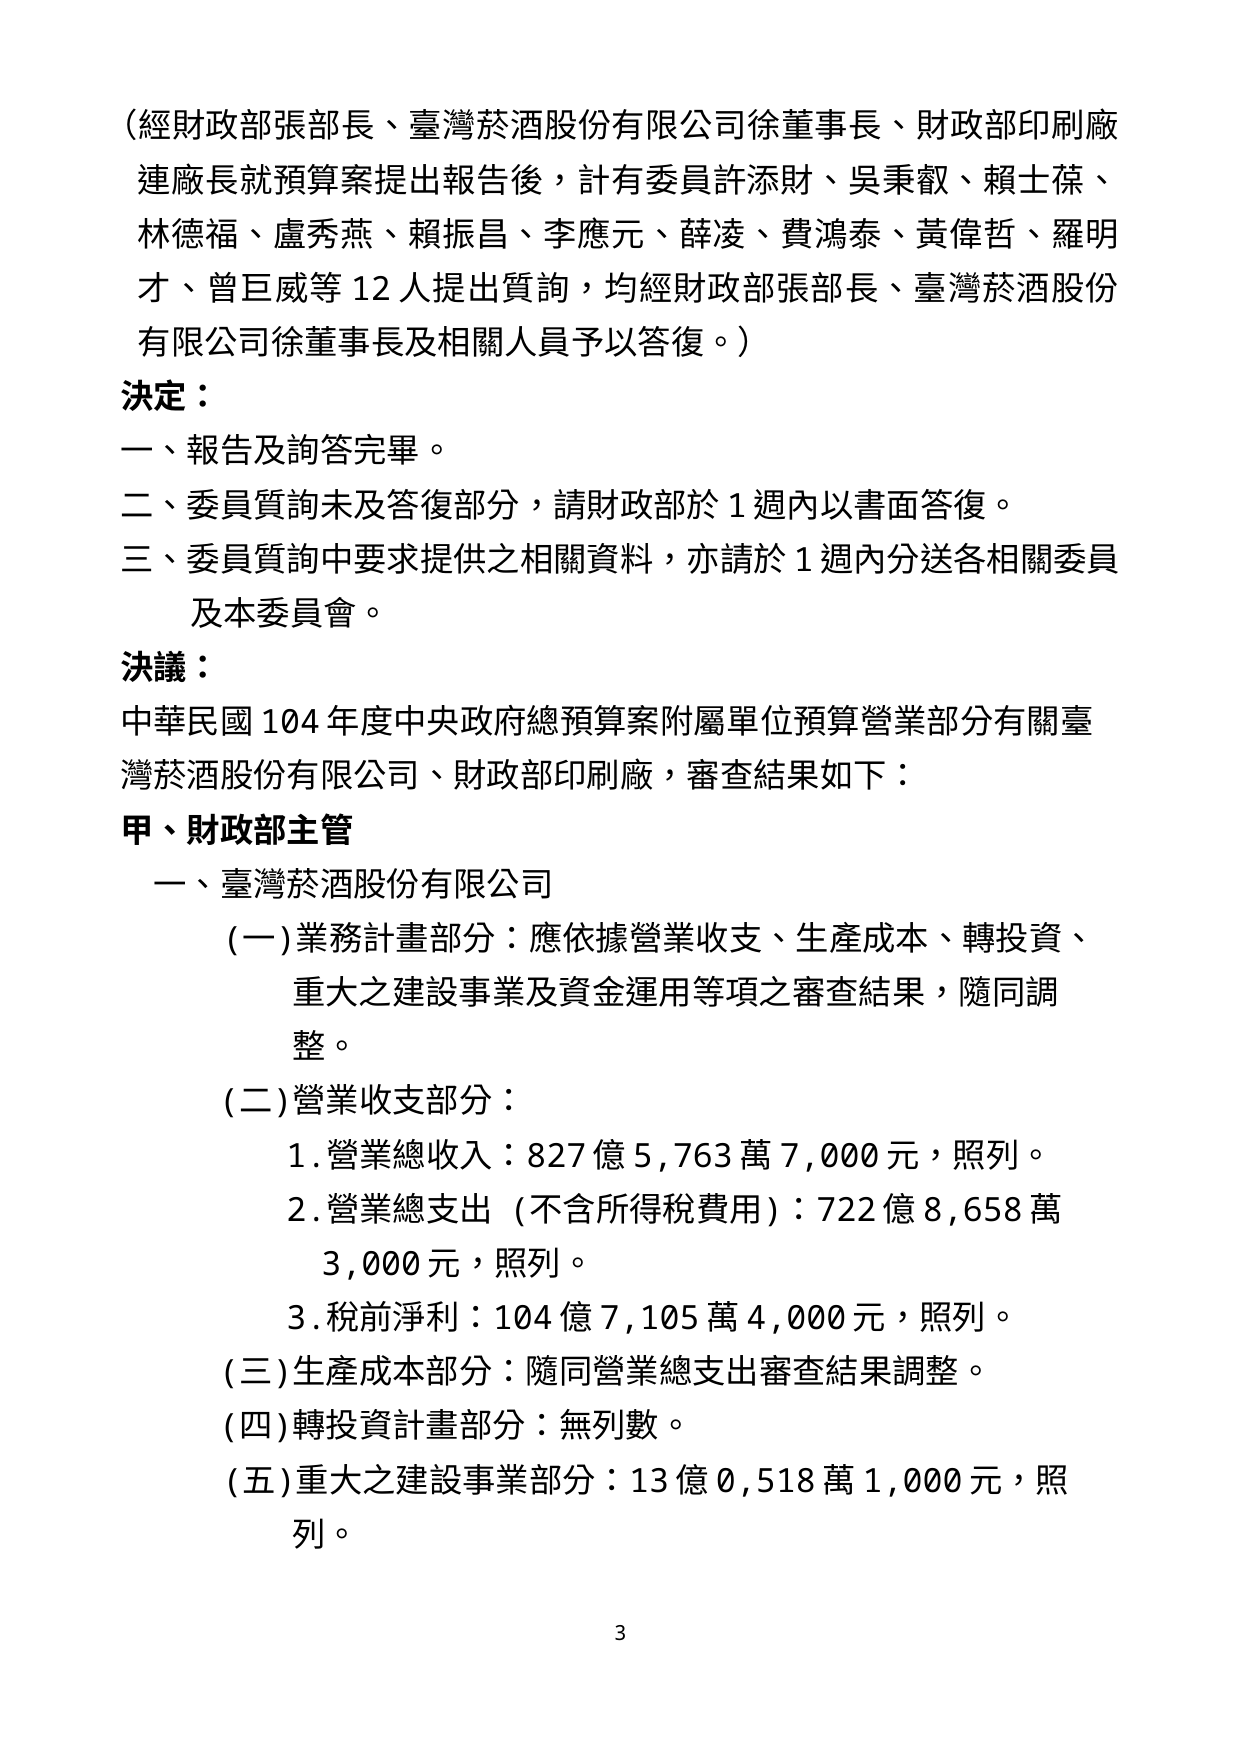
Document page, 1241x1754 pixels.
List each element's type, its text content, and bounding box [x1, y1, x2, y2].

text 決議： [120, 636, 1120, 690]
text （經財政部張部長、臺灣菸酒股份有限公司徐董事長、財政部印刷廠連廠長就預算案提出報告後，計有委員許添財、吳秉叡、賴士葆、林德福、盧秀燕、賴振昌、李應元、薛凌、費鴻泰、黃偉哲、羅明才、曾巨威等12人提出質詢，均經財政部張部長、臺灣菸酒股份有限公司徐董事長及相關人員予以答復。） [104, 94, 1120, 365]
text (二)營業收支部分： [120, 1069, 1120, 1124]
text (五)重大之建設事業部分：13億0,518萬1,000元，照列。 [222, 1449, 1120, 1557]
text (四)轉投資計畫部分：無列數。 [120, 1394, 1120, 1449]
text (一)業務計畫部分：應依據營業收支、生產成本、轉投資、重大之建設事業及資金運用等項之審查結果，隨同調整。 [222, 907, 1120, 1069]
text 2.營業總支出 (不含所得稅費用)：722億8,658萬3,000元，照列。 [286, 1178, 1120, 1286]
text 一、臺灣菸酒股份有限公司 [153, 853, 1120, 907]
text 一、報告及詢答完畢。 [120, 419, 1120, 474]
text 三、委員質詢中要求提供之相關資料，亦請於1週內分送各相關委員及本委員會。 [120, 528, 1120, 636]
text 決定： [120, 365, 1120, 419]
text (三)生產成本部分：隨同營業總支出審查結果調整。 [120, 1340, 1120, 1394]
text 1.營業總收入：827億5,763萬7,000元，照列。 [120, 1124, 1120, 1178]
text 3.稅前淨利：104億7,105萬4,000元，照列。 [120, 1286, 1120, 1340]
text 甲、財政部主管 [120, 799, 1120, 853]
text 中華民國104年度中央政府總預算案附屬單位預算營業部分有關臺灣菸酒股份有限公司、財政部印刷廠，審查結果如下： [120, 690, 1120, 799]
text 二、委員質詢未及答復部分，請財政部於1週內以書面答復。 [120, 474, 1120, 528]
